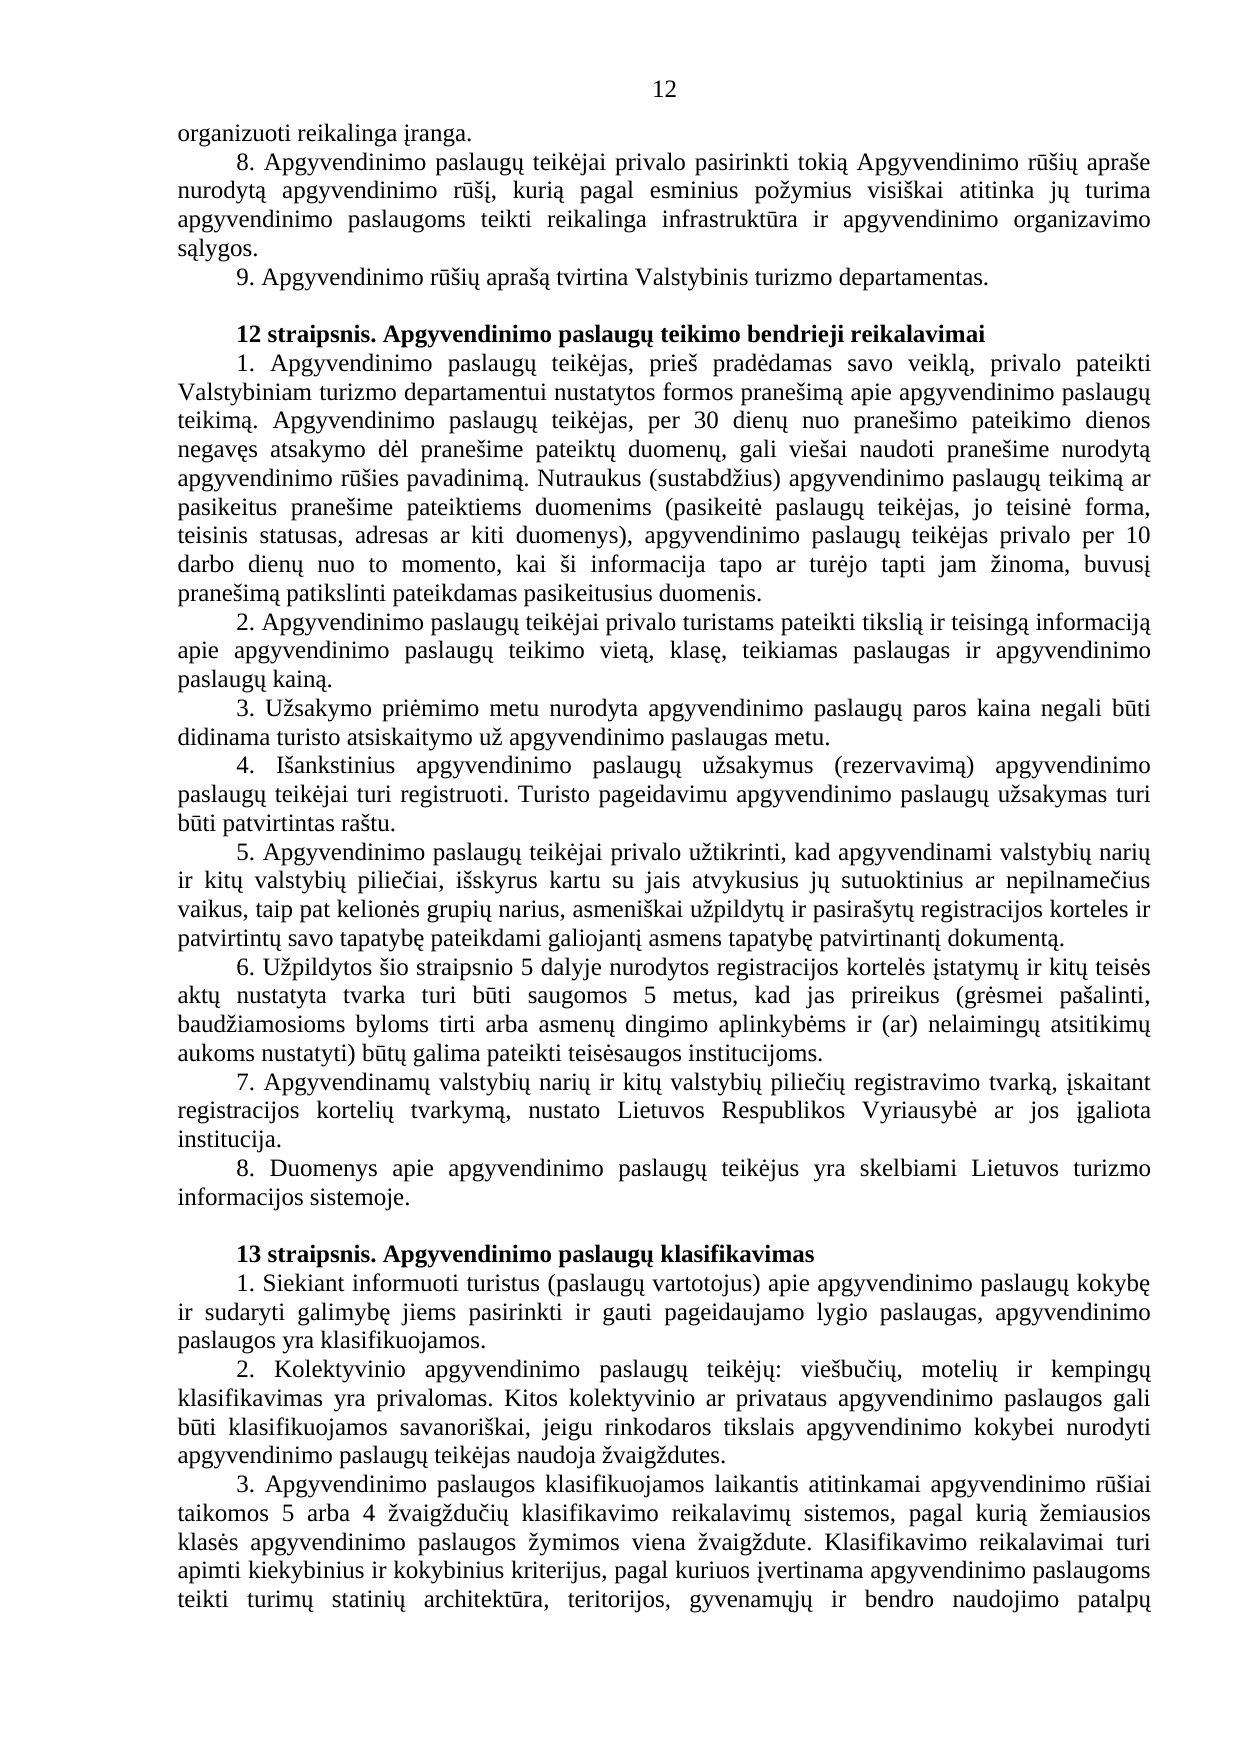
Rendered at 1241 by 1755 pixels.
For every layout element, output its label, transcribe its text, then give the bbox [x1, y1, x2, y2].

text organizuoti reikalinga įranga. [177, 118, 1152, 147]
text 2. Apgyvendinimo paslaugų teikėjai privalo turistams pateikti tikslią ir teisingą informaciją apie apgyvendinimo paslaugų teikimo vietą, klasę, teikiamas paslaugas ir apgyvendinimo paslaugų kainą. [177, 607, 1152, 693]
text 3. Užsakymo priėmimo metu nurodyta apgyvendinimo paslaugų paros kaina negali būti didinama turisto atsiskaitymo už apgyvendinimo paslaugas metu. [177, 693, 1152, 751]
text 8. Apgyvendinimo paslaugų teikėjai privalo pasirinkti tokią Apgyvendinimo rūšių apraše nurodytą apgyvendinimo rūšį, kurią pagal esminius požymius visiškai atitinka jų turima apgyvendinimo paslaugoms teikti reikalinga infrastruktūra ir apgyvendinimo organizavimo sąlygos. [177, 147, 1152, 262]
text 4. Išankstinius apgyvendinimo paslaugų užsakymus (rezervavimą) apgyvendinimo paslaugų teikėjai turi registruoti. Turisto pageidavimu apgyvendinimo paslaugų užsakymas turi būti patvirtintas raštu. [177, 751, 1152, 837]
text 1. Siekiant informuoti turistus (paslaugų vartotojus) apie apgyvendinimo paslaugų kokybę ir sudaryti galimybę jiems pasirinkti ir gauti pageidaujamo lygio paslaugas, apgyvendinimo paslaugos yra klasifikuojamos. [177, 1268, 1152, 1354]
text 3. Apgyvendinimo paslaugos klasifikuojamos laikantis atitinkamai apgyvendinimo rūšiai taikomos 5 arba 4 žvaigždučių klasifikavimo reikalavimų sistemos, pagal kurią žemiausios klasės apgyvendinimo paslaugos žymimos viena žvaigždute. Klasifikavimo reikalavimai turi apimti kiekybinius ir kokybinius kriterijus, pagal kuriuos įvertinama apgyvendinimo paslaugoms teikti turimų statinių architektūra, teritorijos, gyvenamųjų ir bendro naudojimo patalpų [177, 1469, 1152, 1613]
text 2. Kolektyvinio apgyvendinimo paslaugų teikėjų: viešbučių, motelių ir kempingų klasifikavimas yra privalomas. Kitos kolektyvinio ar privataus apgyvendinimo paslaugos gali būti klasifikuojamos savanoriškai, jeigu rinkodaros tikslais apgyvendinimo kokybei nurodyti apgyvendinimo paslaugų teikėjas naudoja žvaigždutes. [177, 1354, 1152, 1469]
text 6. Užpildytos šio straipsnio 5 dalyje nurodytos registracijos kortelės įstatymų ir kitų teisės aktų nustatyta tvarka turi būti saugomos 5 metus, kad jas prireikus (grėsmei pašalinti, baudžiamosioms byloms tirti arba asmenų dingimo aplinkybėms ir (ar) nelaimingų atsitikimų aukoms nustatyti) būtų galima pateikti teisėsaugos institucijoms. [177, 952, 1152, 1067]
text 7. Apgyvendinamų valstybių narių ir kitų valstybių piliečių registravimo tvarką, įskaitant registracijos kortelių tvarkymą, nustato Lietuvos Respublikos Vyriausybė ar jos įgaliota institucija. [177, 1067, 1152, 1153]
text 8. Duomenys apie apgyvendinimo paslaugų teikėjus yra skelbiami Lietuvos turizmo informacijos sistemoje. [177, 1153, 1152, 1211]
text 5. Apgyvendinimo paslaugų teikėjai privalo užtikrinti, kad apgyvendinami valstybių narių ir kitų valstybių piliečiai, išskyrus kartu su jais atvykusius jų sutuoktinius ar nepilnamečius vaikus, taip pat kelionės grupių narius, asmeniškai užpildytų ir pasirašytų registracijos korteles ir patvirtintų savo tapatybę pateikdami galiojantį asmens tapatybę patvirtinantį dokumentą. [177, 837, 1152, 952]
text 1. Apgyvendinimo paslaugų teikėjas, prieš pradėdamas savo veiklą, privalo pateikti Valstybiniam turizmo departamentui nustatytos formos pranešimą apie apgyvendinimo paslaugų teikimą. Apgyvendinimo paslaugų teikėjas, per 30 dienų nuo pranešimo pateikimo dienos negavęs atsakymo dėl pranešime pateiktų duomenų, gali viešai naudoti pranešime nurodytą apgyvendinimo rūšies pavadinimą. Nutraukus (sustabdžius) apgyvendinimo paslaugų teikimą ar pasikeitus pranešime pateiktiems duomenims (pasikeitė paslaugų teikėjas, jo teisinė forma, teisinis statusas, adresas ar kiti duomenys), apgyvendinimo paslaugų teikėjas privalo per 10 darbo dienų nuo to momento, kai ši informacija tapo ar turėjo tapti jam žinoma, buvusį pranešimą patikslinti pateikdamas pasikeitusius duomenis. [177, 348, 1152, 607]
text 13 straipsnis. Apgyvendinimo paslaugų klasifikavimas [177, 1239, 1152, 1268]
text 12 straipsnis. Apgyvendinimo paslaugų teikimo bendrieji reikalavimai [236, 319, 1152, 348]
text 9. Apgyvendinimo rūšių aprašą tvirtina Valstybinis turizmo departamentas. [177, 262, 1152, 291]
